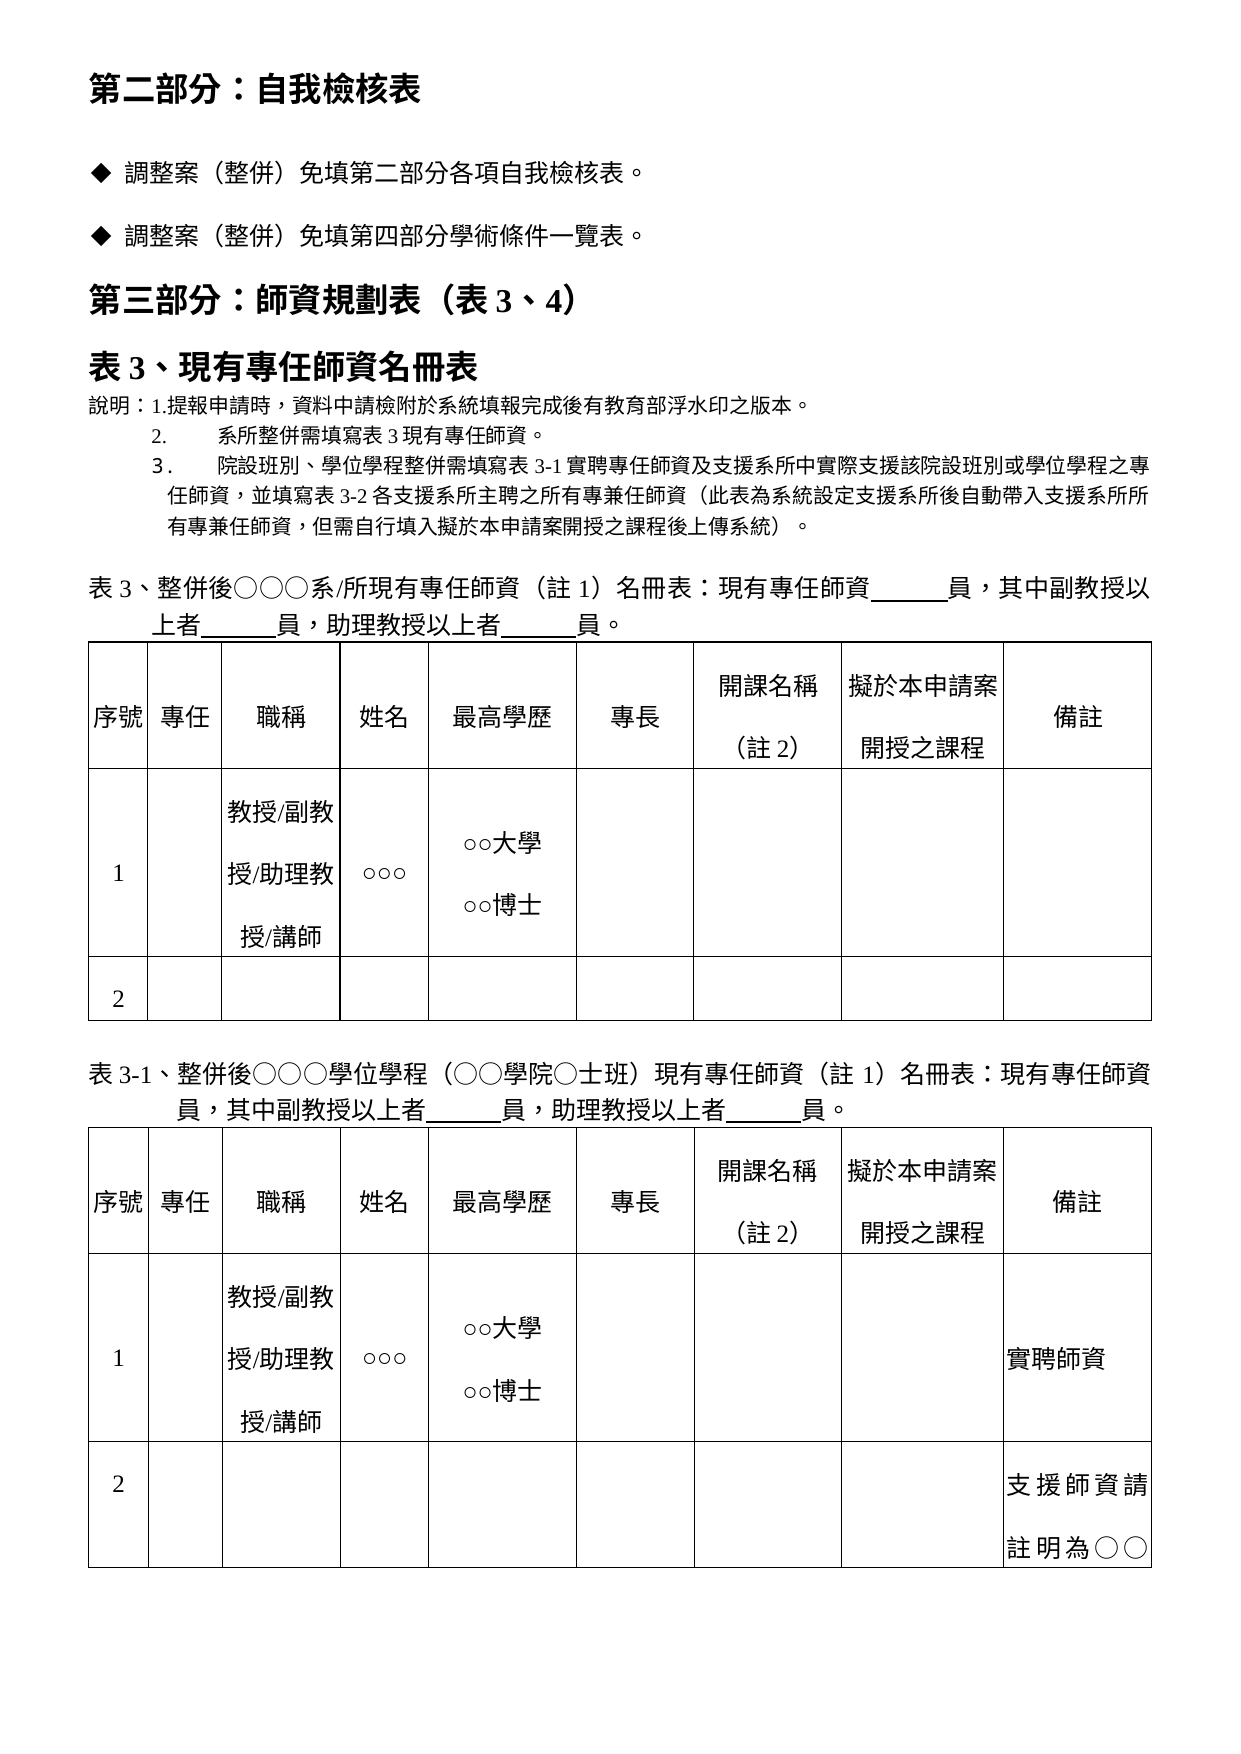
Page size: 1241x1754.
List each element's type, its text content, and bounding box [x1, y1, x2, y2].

table_header 備註 [1004, 1128, 1151, 1253]
table_cell 1 [89, 1254, 148, 1441]
table_cell [842, 769, 1003, 956]
table_cell [695, 1442, 841, 1567]
table_cell 教授/副教授/助理教授/講師 [223, 1254, 340, 1441]
table_cell ○○大學 ○○博士 [429, 769, 576, 956]
table_header 專長 [577, 1128, 694, 1253]
table_cell [577, 957, 693, 1019]
table_cell 2 [89, 1442, 148, 1567]
text 表3、現有專任師資名冊表 [89, 341, 1152, 389]
table_cell [842, 1442, 1003, 1567]
table_cell [149, 1254, 222, 1441]
text 第二部分：自我檢核表 [89, 63, 1152, 111]
table_cell [842, 957, 1003, 1019]
table_cell [1004, 957, 1151, 1019]
table_header 專長 [577, 643, 693, 767]
table_cell [695, 1254, 841, 1441]
table_cell 1 [89, 769, 147, 956]
text 表3-1、整併後○○○學位學程（○○學院○士班）現有專任師資（註1）名冊表：現有專任師資 員，其中副教授以上者 員，助理教授以上者 員。 [89, 1054, 1152, 1127]
table_header 序號 [89, 1128, 148, 1253]
table_header 備註 [1004, 643, 1151, 767]
table_cell 支援師資請註明為○○ [1004, 1442, 1151, 1567]
table_cell [577, 769, 693, 956]
table_cell [694, 957, 841, 1019]
table_header 專任 [149, 1128, 222, 1253]
table_cell ○○○ [341, 769, 428, 956]
table_cell [341, 1442, 428, 1567]
table_cell [341, 957, 428, 1019]
list 調整案（整併）免填第四部分學術條件一覽表。 [89, 192, 1152, 255]
table_header 專任 [148, 643, 221, 767]
table_cell 實聘師資 [1004, 1254, 1151, 1441]
table_header 最高學歷 [429, 1128, 576, 1253]
table_cell [429, 957, 576, 1019]
table_cell ○○○ [341, 1254, 428, 1441]
table_header 開課名稱 （註2） [695, 1128, 841, 1253]
table_header 最高學歷 [429, 643, 576, 767]
table_header 擬於本申請案 開授之課程 [842, 1128, 1003, 1253]
list 院設班別、學位學程整併需填寫表3-1實聘專任師資及支援系所中實際支援該院設班別或學位學程之專任師資，並填寫表3-2各支援系所主聘之所有專兼任師資（此表為系統設定支援系所後自動帶入支援系所所有專兼任師資，但需自行填入擬於本申請案開授之課程後上傳系統）。 [151, 449, 1152, 540]
table_cell [1004, 769, 1151, 956]
table_cell ○○大學 ○○博士 [429, 1254, 576, 1441]
table_cell 2 [89, 957, 147, 1019]
table_header 序號 [89, 643, 147, 767]
table_header 職稱 [222, 643, 339, 767]
table_header 擬於本申請案 開授之課程 [842, 643, 1003, 767]
table_cell [842, 1254, 1003, 1441]
text 說明：1.提報申請時，資料中請檢附於系統填報完成後有教育部浮水印之版本。 [89, 389, 1152, 419]
table_cell [149, 1442, 222, 1567]
table_header 開課名稱 （註2） [694, 643, 841, 767]
text 表3、整併後○○○系/所現有專任師資（註1）名冊表：現有專任師資 員，其中副教授以上者 員，助理教授以上者 員。 [89, 569, 1152, 641]
table_header 職稱 [223, 1128, 340, 1253]
table_header 姓名 [341, 1128, 428, 1253]
list 調整案（整併）免填第二部分各項自我檢核表。 [89, 130, 1152, 192]
table_cell [577, 1442, 694, 1567]
table_cell [694, 769, 841, 956]
table_cell [222, 957, 339, 1019]
text 第三部分：師資規劃表（表3、4） [89, 274, 1152, 322]
table_cell [577, 1254, 694, 1441]
table_header 姓名 [341, 643, 428, 767]
table_cell [148, 957, 221, 1019]
table_cell [148, 769, 221, 956]
list 系所整併需填寫表3現有專任師資。 [151, 419, 1152, 449]
table_cell [429, 1442, 576, 1567]
table_cell 教授/副教授/助理教授/講師 [222, 769, 339, 956]
table_cell [223, 1442, 340, 1567]
